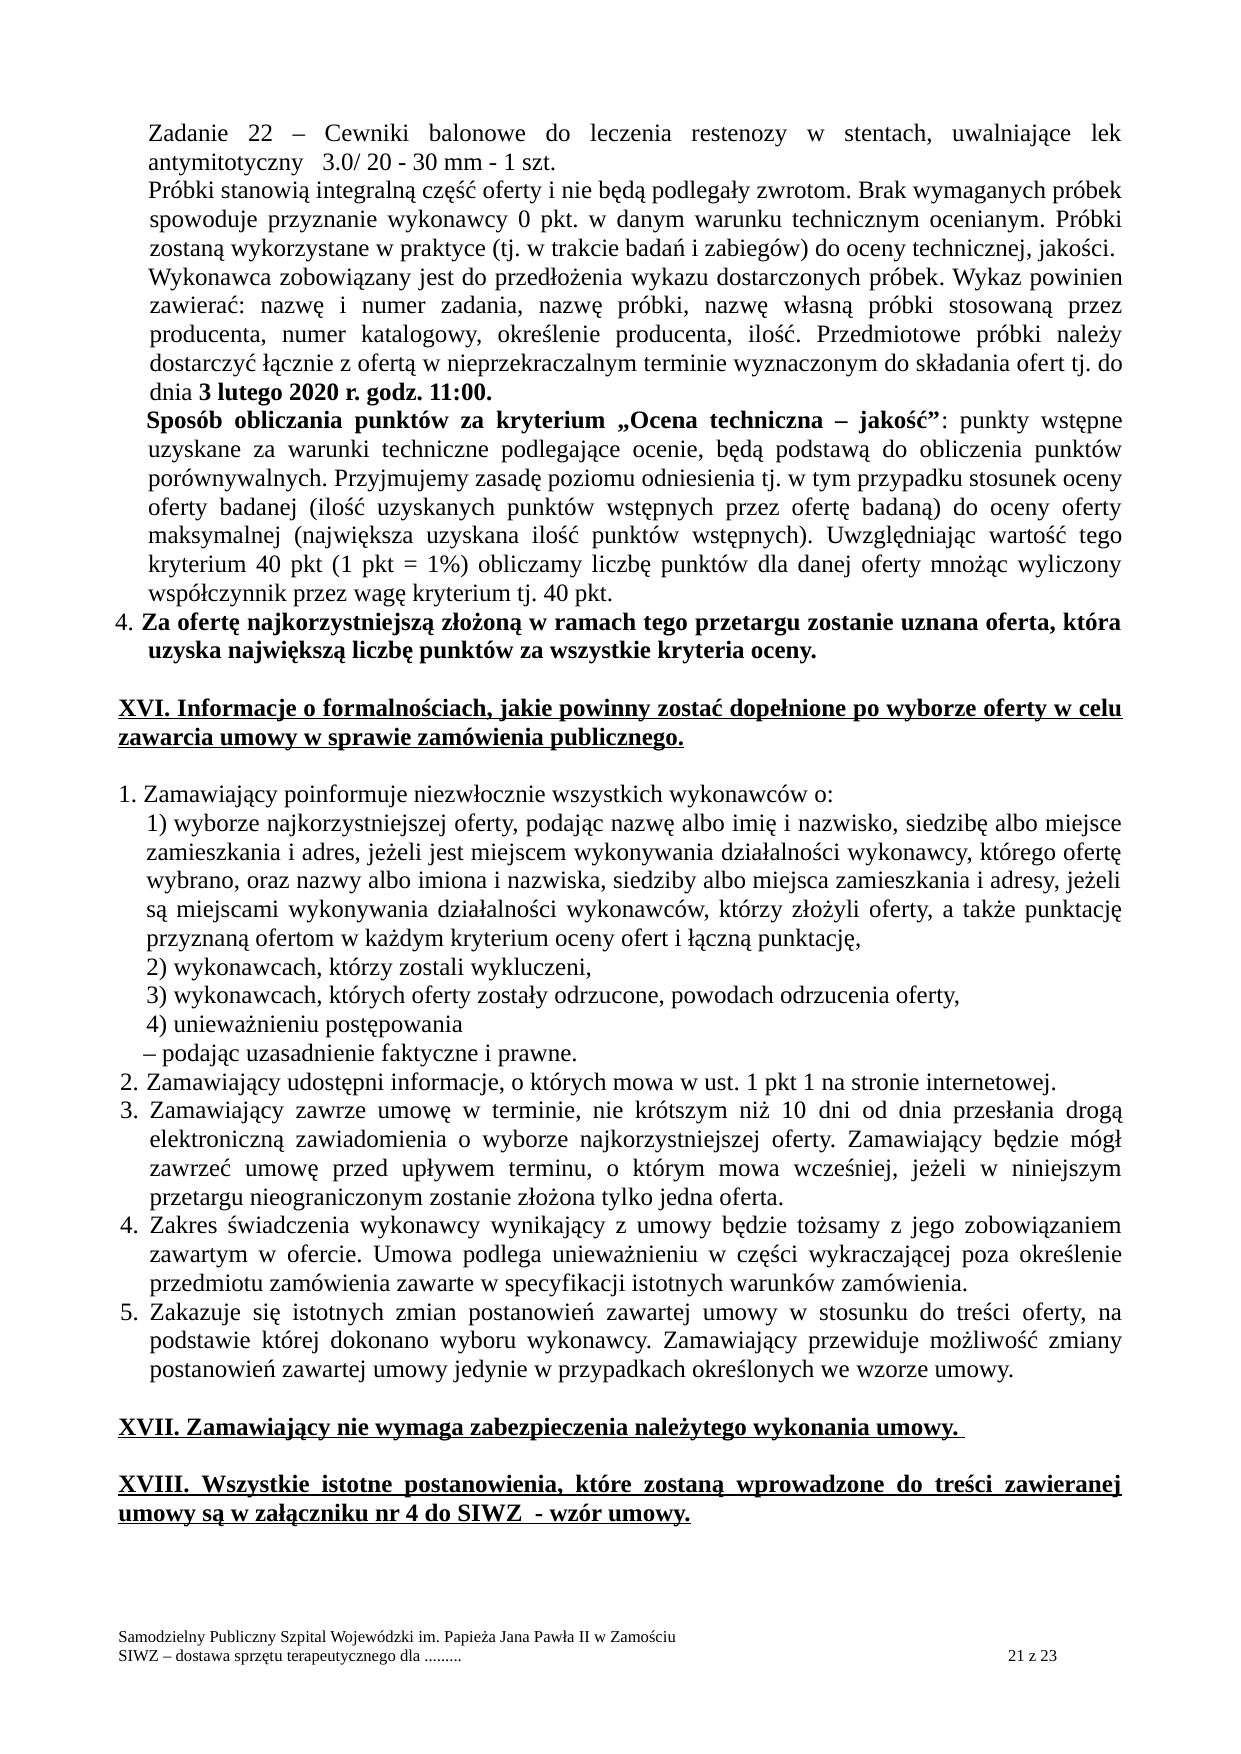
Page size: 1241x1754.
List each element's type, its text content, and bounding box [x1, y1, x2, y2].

list unieważnieniu postępowania [146, 1009, 1123, 1038]
text Sposób obliczania punktów za kryterium „Ocena techniczna – jakość”: punkty wstępne uzyskane za warunki techniczne podlegające ocenie, będą podstawą do obliczenia punktów porównywalnych. Przyjmujemy zasadę poziomu odniesienia tj. w tym przypadku stosunek oceny oferty badanej (ilość uzyskanych punktów wstępnych przez ofertę badaną) do oceny oferty maksymalnej (największa uzyskana ilość punktów wstępnych). Uwzględniając wartość tego kryterium 40 pkt (1 pkt = 1%) obliczamy liczbę punktów dla danej oferty mnożąc wyliczony współczynnik przez wagę kryterium tj. 40 pkt. [146, 406, 1123, 607]
text Wykonawca zobowiązany jest do przedłożenia wykazu dostarczonych próbek. Wykaz powinien zawierać: nazwę i numer zadania, nazwę próbki, nazwę własną próbki stosowaną przez producenta, numer katalogowy, określenie producenta, ilość. Przedmiotowe próbki należy dostarczyć łącznie z ofertą w nieprzekraczalnym terminie wyznaczonym do składania ofert tj. do dnia 3 lutego 2020 r. godz. 11:00. [148, 262, 1123, 406]
text XVII. Zamawiający nie wymaga zabezpieczenia należytego wykonania umowy. [118, 1412, 1123, 1441]
list wykonawcach, którzy zostali wykluczeni, [146, 952, 1123, 981]
list Zakazuje się istotnych zmian postanowień zawartej umowy w stosunku do treści oferty, na podstawie której dokonano wyboru wykonawcy. Zamawiający przewiduje możliwość zmiany postanowień zawartej umowy jedynie w przypadkach określonych we wzorze umowy. [120, 1297, 1123, 1383]
list Zamawiający udostępni informacje, o których mowa w ust. 1 pkt 1 na stronie internetowej. [120, 1067, 1123, 1096]
text 1. Zamawiający poinformuje niezwłocznie wszystkich wykonawców o: [118, 779, 1123, 808]
list wykonawcach, których oferty zostały odrzucone, powodach odrzucenia oferty, [146, 981, 1123, 1009]
text XVIII. Wszystkie istotne postanowienia, które zostaną wprowadzone do treści zawieranej umowy są w załączniku nr 4 do SIWZ - wzór umowy. [118, 1469, 1123, 1527]
text Zadanie 22 – Cewniki balonowe do leczenia restenozy w stentach, uwalniające lek antymitotyczny 3.0/ 20 - 30 mm - 1 szt. [148, 118, 1123, 176]
text Próbki stanowią integralną część oferty i nie będą podlegały zwrotom. Brak wymaganych próbek spowoduje przyznanie wykonawcy 0 pkt. w danym warunku technicznym ocenianym. Próbki zostaną wykorzystane w praktyce (tj. w trakcie badań i zabiegów) do oceny technicznej, jakości. [148, 176, 1123, 262]
text – podając uzasadnienie faktyczne i prawne. [118, 1038, 1123, 1067]
text zawarcia umowy w sprawie zamówienia publicznego. [118, 719, 1123, 751]
list Zakres świadczenia wykonawcy wynikający z umowy będzie tożsamy z jego zobowiązaniem zawartym w ofercie. Umowa podlega unieważnieniu w części wykraczającej poza określenie przedmiotu zamówienia zawarte w specyfikacji istotnych warunków zamówienia. [120, 1211, 1123, 1297]
list wyborze najkorzystniejszej oferty, podając nazwę albo imię i nazwisko, siedzibę albo miejsce zamieszkania i adres, jeżeli jest miejscem wykonywania działalności wykonawcy, którego ofertę wybrano, oraz nazwy albo imiona i nazwiska, siedziby albo miejsca zamieszkania i adresy, jeżeli są miejscami wykonywania działalności wykonawców, którzy złożyli oferty, a także punktację przyznaną ofertom w każdym kryterium oceny ofert i łączną punktację, [146, 808, 1123, 952]
text XVI. Informacje o formalnościach, jakie powinny zostać dopełnione po wyborze oferty w celu [118, 693, 1123, 718]
list Zamawiający zawrze umowę w terminie, nie krótszym niż 10 dni od dnia przesłania drogą elektroniczną zawiadomienia o wyborze najkorzystniejszej oferty. Zamawiający będzie mógł zawrzeć umowę przed upływem terminu, o którym mowa wcześniej, jeżeli w niniejszym przetargu nieograniczonym zostanie złożona tylko jedna oferta. [120, 1096, 1123, 1211]
text 4. Za ofertę najkorzystniejszą złożoną w ramach tego przetargu zostanie uznana oferta, która uzyska największą liczbę punktów za wszystkie kryteria oceny. [115, 607, 1123, 664]
